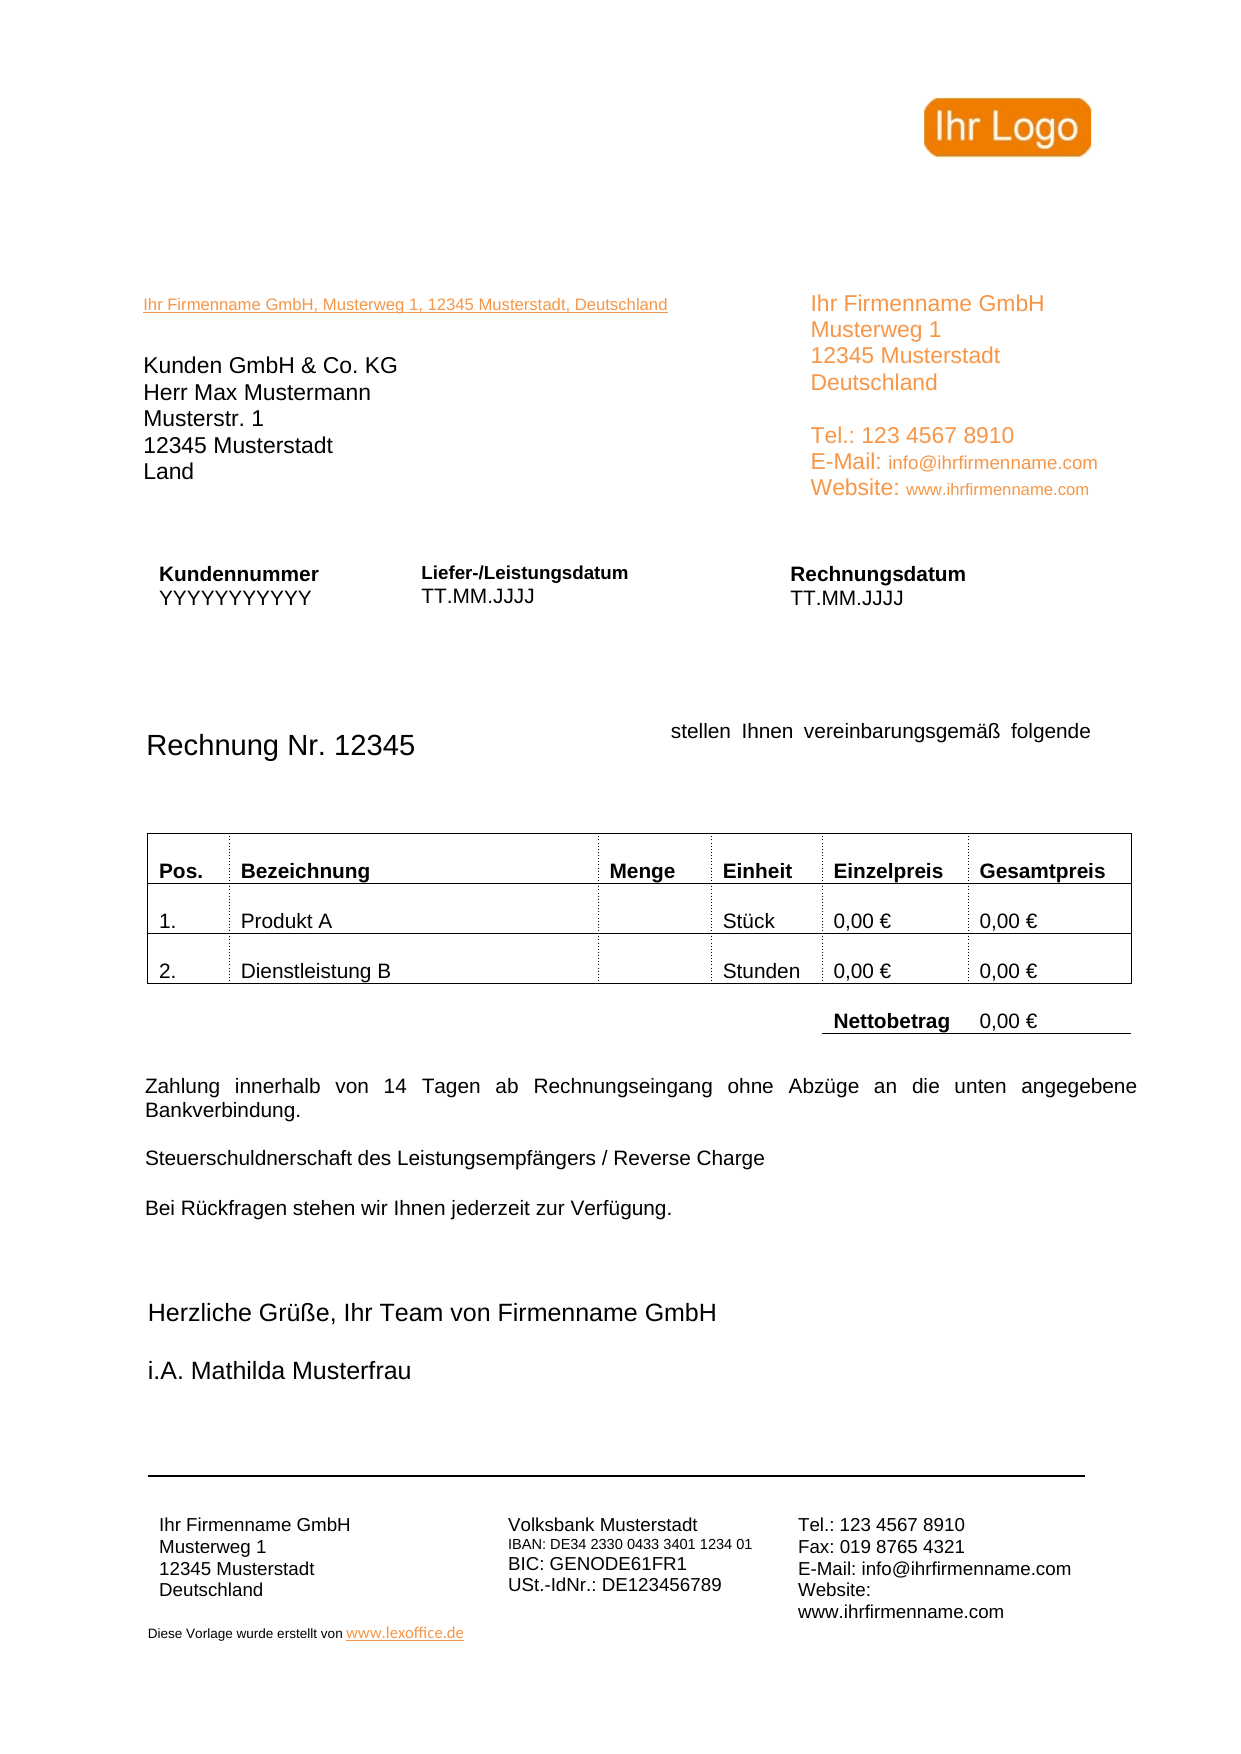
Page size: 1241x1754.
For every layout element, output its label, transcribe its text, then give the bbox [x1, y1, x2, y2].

text i.A. Mathilda Musterfrau [148, 1356, 1093, 1384]
table_cell 0,00 € [968, 884, 1131, 933]
text Tel.: 123 4567 8910 [810, 422, 1105, 448]
table_cell [598, 934, 711, 983]
table_cell Produkt A [229, 884, 598, 933]
table_cell 0,00 € [822, 934, 968, 983]
text E-Mail: info@ihrfirmenname.com [810, 448, 1105, 474]
text Herr Max Mustermann [143, 379, 672, 405]
text Kunden GmbH & Co. KG [143, 352, 672, 379]
text Land [143, 458, 672, 483]
text Steuerschuldnerschaft des Leistungsempfängers / Reverse Charge [145, 1146, 1138, 1170]
table_cell 0,00 € [822, 884, 968, 933]
table_cell [711, 984, 822, 1033]
table_cell [148, 984, 229, 1033]
table_cell Nettobetrag [822, 984, 968, 1033]
table_cell 0,00 € [968, 934, 1131, 983]
text Deutschland [810, 369, 1105, 395]
table_header Kundennummer YYYYYYYYYYY [148, 562, 410, 637]
table_header Bezeichnung [229, 834, 598, 883]
table_cell 0,00 € [968, 984, 1131, 1033]
table_header Liefer-/Leistungsdatum TT.MM.JJJJ [410, 562, 661, 637]
text 12345 Musterstadt [810, 342, 1105, 369]
text Musterweg 1 [810, 316, 1105, 342]
table_cell [229, 984, 598, 1033]
table_cell 1. [148, 884, 229, 933]
text Rechnung Nr. 12345 [146, 728, 651, 761]
text Ihr Firmenname GmbH [810, 290, 1105, 316]
text Bei Rückfragen stehen wir Ihnen jederzeit zur Verfügung. [145, 1196, 1138, 1220]
table_header [1104, 562, 1133, 637]
table_cell Stunden [711, 934, 822, 983]
text Herzliche Grüße, Ihr Team von Firmenname GmbH [148, 1298, 1093, 1327]
table_header [750, 562, 779, 637]
table_header Gesamtpreis [968, 834, 1131, 883]
text Wir bedanken uns für die gute Zusammenarbeit und stellen Ihnen vereinbarungsgemäß folgende Lieferungen und Leistungen in Rechnung: [148, 719, 1093, 767]
text Website: www.ihrfirmenname.com [810, 474, 1105, 500]
text 12345 Musterstadt [143, 432, 672, 458]
table_cell [598, 984, 711, 1033]
table_header Einzelpreis [822, 834, 968, 883]
table_cell Dienstleistung B [229, 934, 598, 983]
table_header Pos. [148, 834, 229, 883]
table_header Rechnungsdatum TT.MM.JJJJ [779, 562, 1104, 637]
table_header Menge [598, 834, 711, 883]
text Musterstr. 1 [143, 405, 672, 432]
table_cell Stück [711, 884, 822, 933]
table_header [661, 562, 749, 637]
text Zahlung innerhalb von 14 Tagen ab Rechnungseingang ohne Abzüge an die unten angegebene Bankverbindung. [145, 1074, 1138, 1122]
table_header Einheit [711, 834, 822, 883]
text Ihr Firmenname GmbH, Musterweg 1, 12345 Musterstadt, Deutschland [143, 295, 672, 314]
table_cell 2. [148, 934, 229, 983]
table_cell [598, 884, 711, 933]
